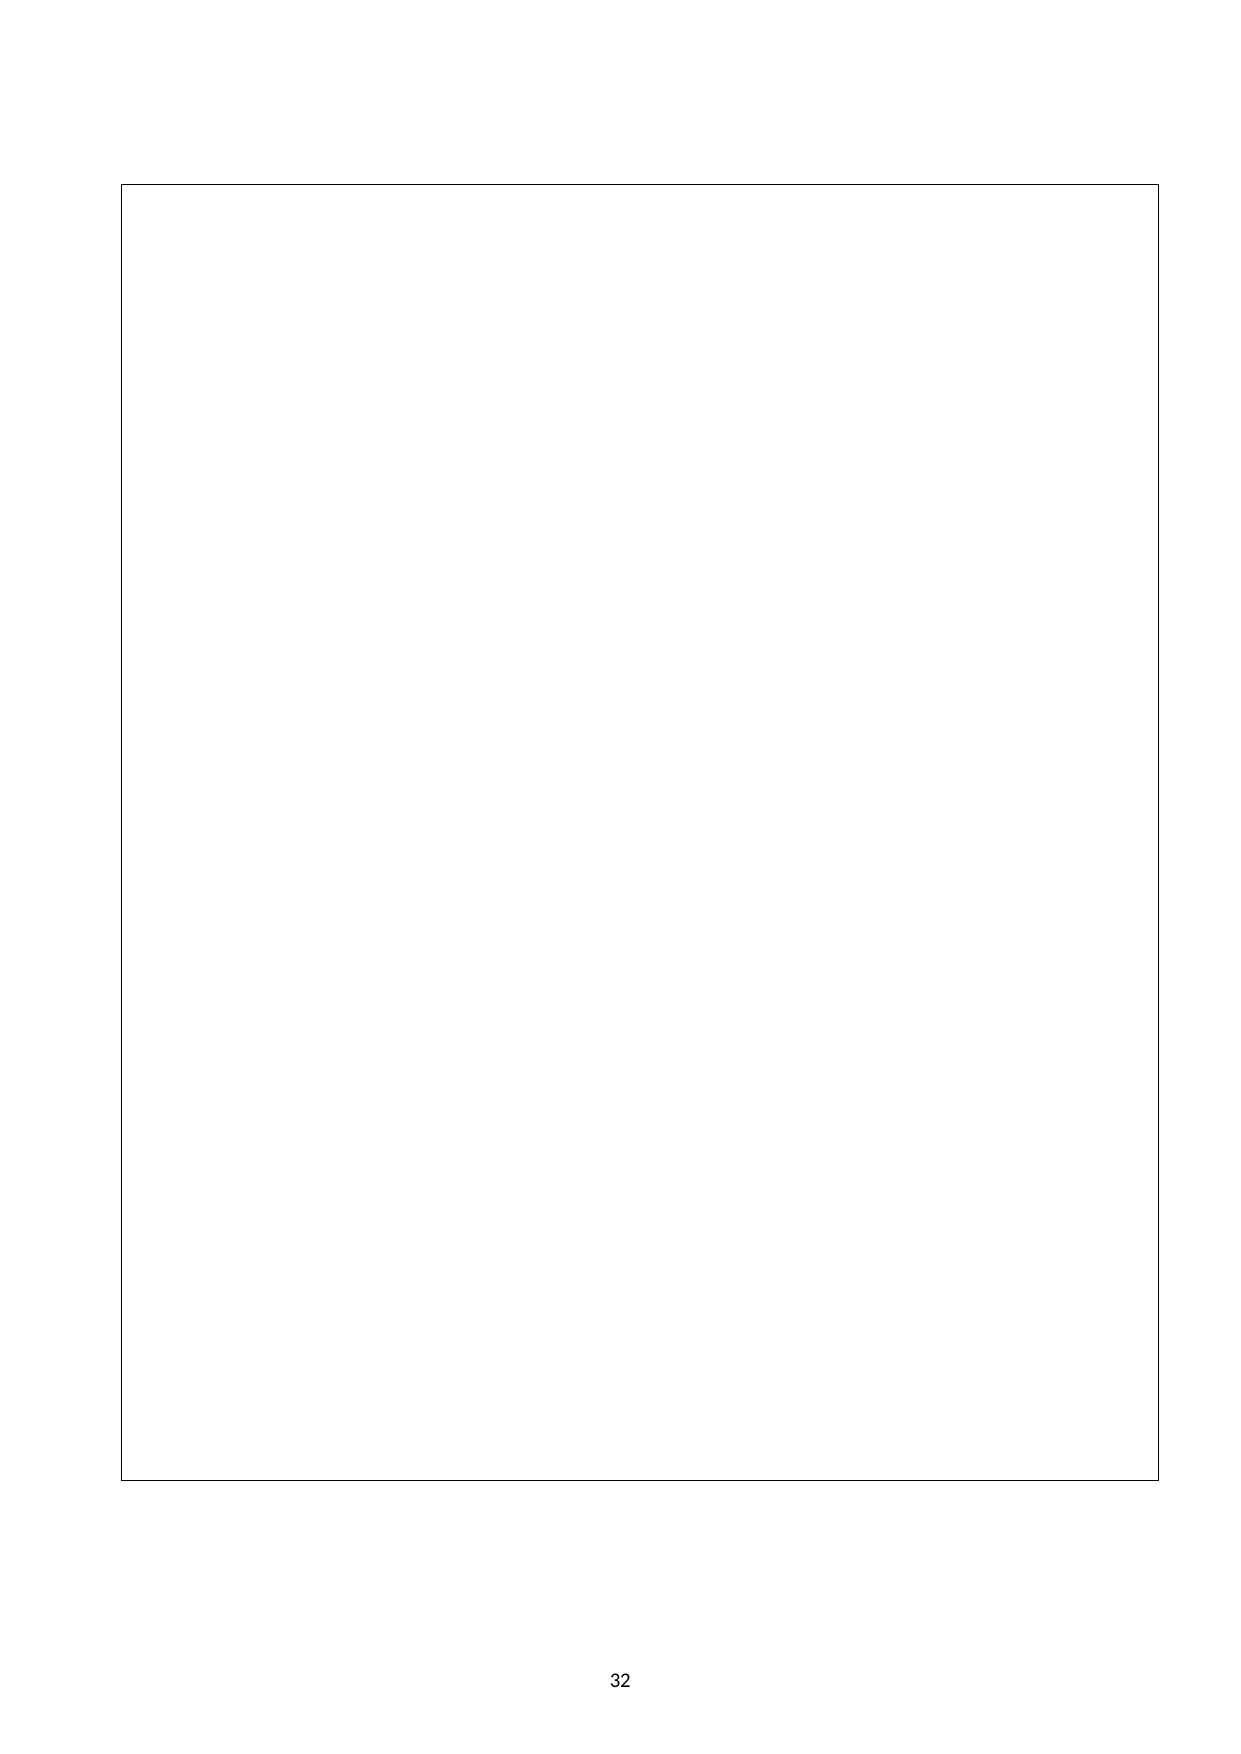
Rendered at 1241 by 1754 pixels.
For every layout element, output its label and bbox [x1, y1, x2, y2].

table_cell [122, 185, 1158, 1480]
